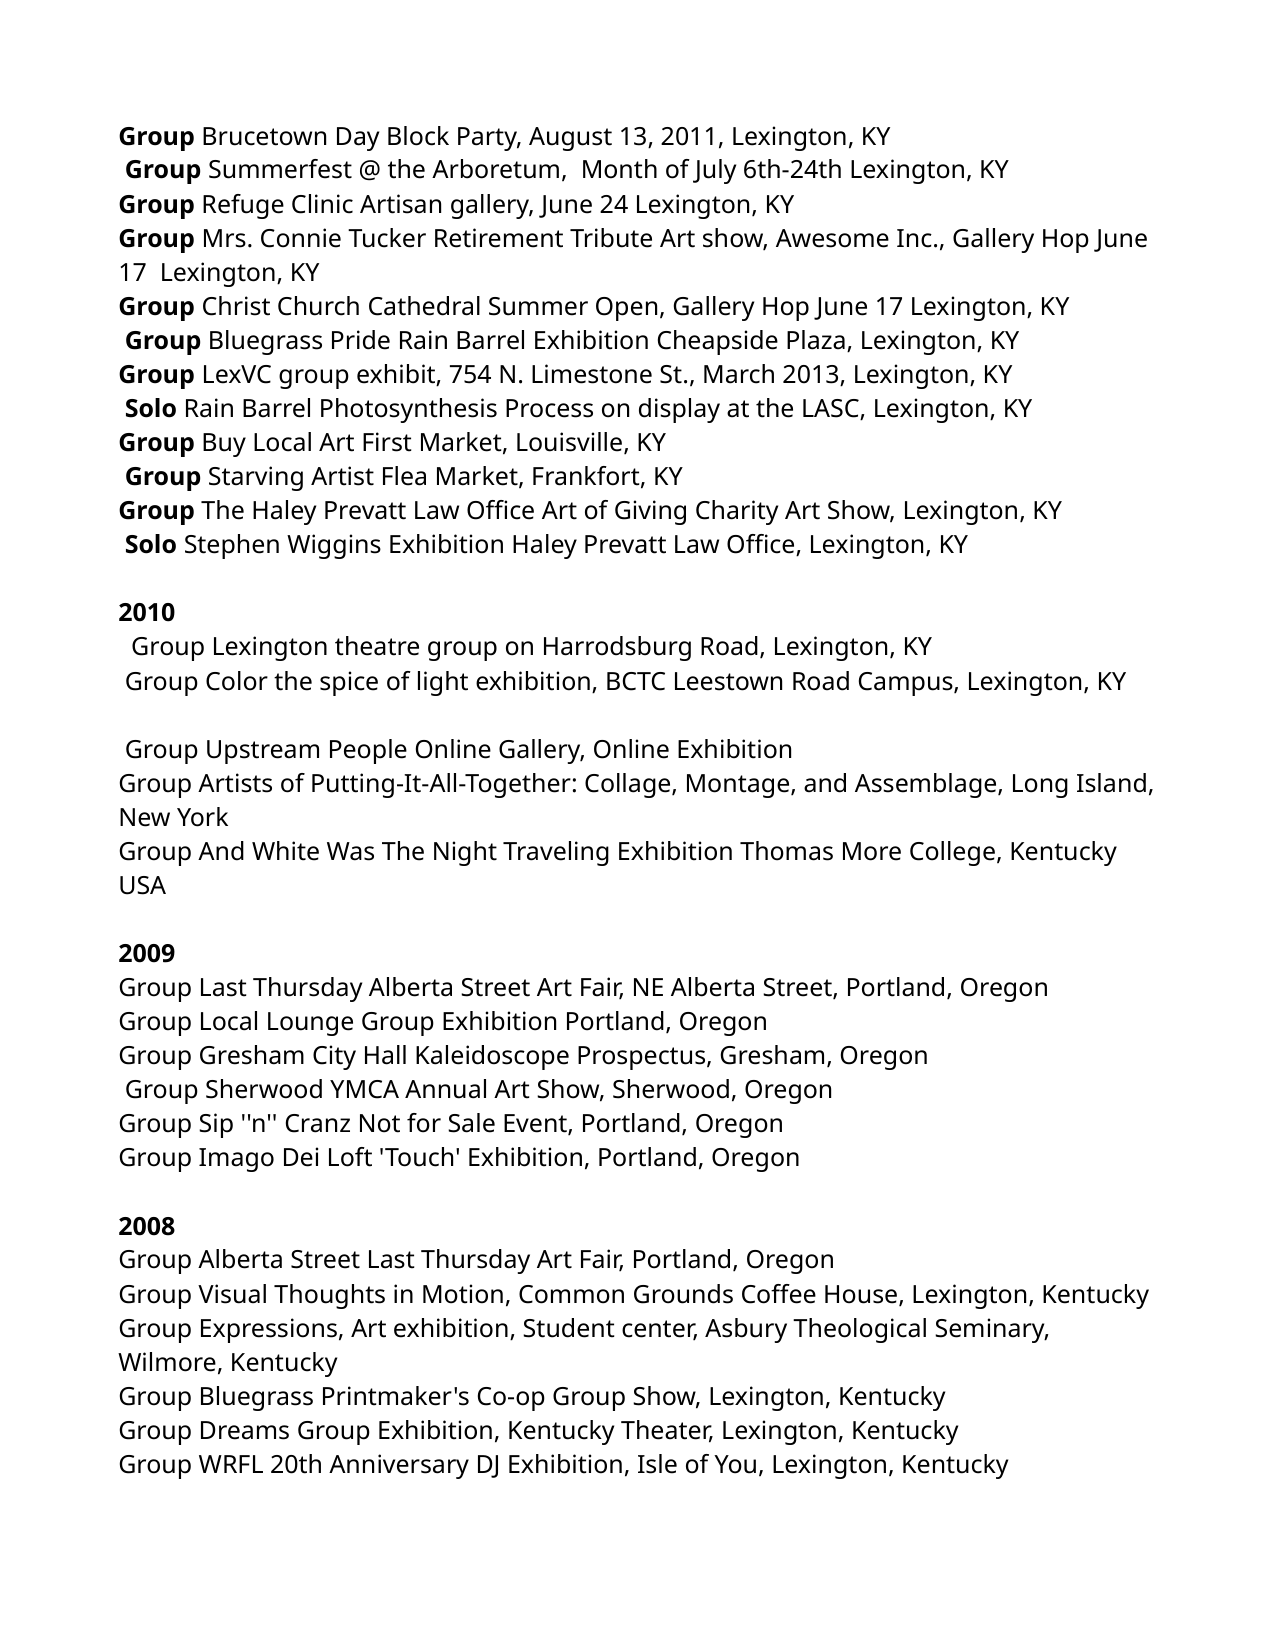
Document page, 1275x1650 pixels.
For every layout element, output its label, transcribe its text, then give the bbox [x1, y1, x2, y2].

text Group Buy Local Art First Market, Louisville, KY [118, 425, 1157, 459]
text Group Bluegrass Pride Rain Barrel Exhibition Cheapside Plaza, Lexington, KY [118, 322, 1157, 357]
text Group Upstream People Online Gallery, Online Exhibition Group Artists of Putting-It-All-Together: Collage, Montage, and Assemblage, Long Island, New York Group And White Was The Night Traveling Exhibition Thomas More College, Kentucky USA [118, 731, 1157, 902]
text 2008 Group Alberta Street Last Thursday Art Fair, Portland, Oregon Group Visual Thoughts in Motion, Common Grounds Coffee House, Lexington, Kentucky [118, 1208, 1157, 1310]
text Group Brucetown Day Block Party, August 13, 2011, Lexington, KY [118, 118, 1157, 152]
text Group Color the spice of light exhibition, BCTC Leestown Road Campus, Lexington, KY [118, 663, 1157, 697]
text Group Lexington theatre group on Harrodsburg Road, Lexington, KY [118, 629, 1157, 663]
text 2010 [118, 595, 1157, 629]
text Group Refuge Clinic Artisan gallery, June 24 Lexington, KY [118, 186, 1157, 220]
text 2009 Group Last Thursday Alberta Street Art Fair, NE Alberta Street, Portland, Oregon Group Local Lounge Group Exhibition Portland, Oregon Group Gresham City Hall Kaleidoscope Prospectus, Gresham, Oregon Group Sherwood YMCA Annual Art Show, Sherwood, Oregon Group Sip ''n'' Cranz Not for Sale Event, Portland, Oregon Group Imago Dei Loft 'Touch' Exhibition, Portland, Oregon [118, 936, 1157, 1174]
text Group The Haley Prevatt Law Office Art of Giving Charity Art Show, Lexington, KY Solo Stephen Wiggins Exhibition Haley Prevatt Law Office, Lexington, KY [118, 493, 1157, 595]
text Group Summerfest @ the Arboretum, Month of July 6th-24th Lexington, KY [118, 152, 1157, 186]
text Group LexVC group exhibit, 754 N. Limestone St., March 2013, Lexington, KY [118, 357, 1157, 391]
text Group Expressions, Art exhibition, Student center, Asbury Theological Seminary, Wilmore, Kentucky Group Bluegrass Printmaker's Co-op Group Show, Lexington, Kentucky Group Dreams Group Exhibition, Kentucky Theater, Lexington, Kentucky Group WRFL 20th Anniversary DJ Exhibition, Isle of You, Lexington, Kentucky [118, 1310, 1157, 1481]
text Group Mrs. Connie Tucker Retirement Tribute Art show, Awesome Inc., Gallery Hop June 17 Lexington, KY [118, 220, 1157, 288]
text Solo Rain Barrel Photosynthesis Process on display at the LASC, Lexington, KY [118, 391, 1157, 425]
text Group Starving Artist Flea Market, Frankfort, KY [118, 459, 1157, 493]
text Group Christ Church Cathedral Summer Open, Gallery Hop June 17 Lexington, KY [118, 288, 1157, 322]
